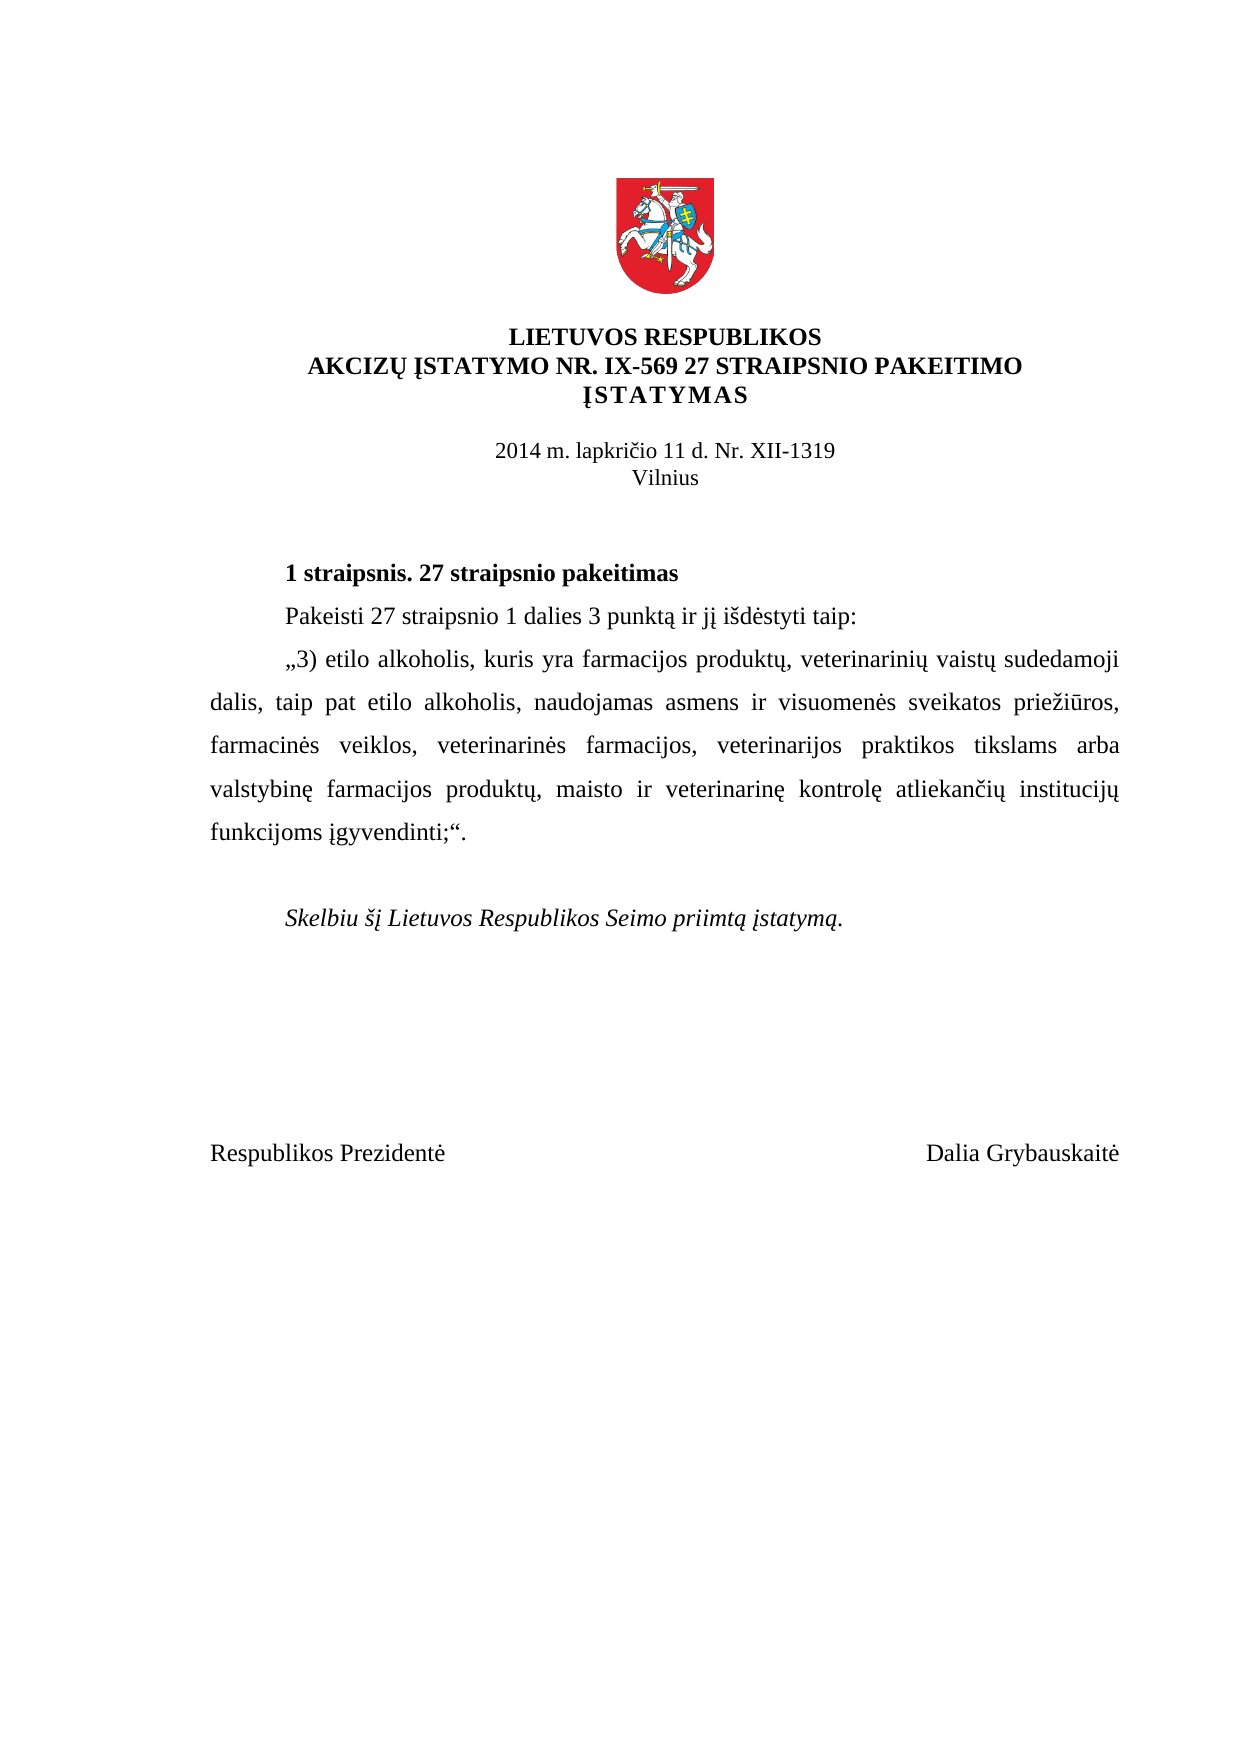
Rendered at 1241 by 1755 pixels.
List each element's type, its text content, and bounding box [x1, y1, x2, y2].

text Respublikos Prezidentė Dalia Grybauskaitė [210, 1138, 1120, 1167]
text LIETUVOS RESPUBLIKOS [210, 322, 1120, 351]
text Pakeisti 27 straipsnio 1 dalies 3 punktą ir jį išdėstyti taip: [210, 601, 1120, 630]
text AKCIZŲ ĮSTATYMO NR. IX-569 27 STRAIPSNIO PAKEITIMO [210, 351, 1120, 380]
text 1 straipsnis. 27 straipsnio pakeitimas [210, 558, 1120, 587]
text Skelbiu šį Lietuvos Respublikos Seimo priimtą įstatymą. [210, 903, 1120, 932]
text 2014 m. lapkričio 11 d. Nr. XII-1319 Vilnius [210, 437, 1120, 490]
text „3) etilo alkoholis, kuris yra farmacijos produktų, veterinarinių vaistų sudedamoji dalis, taip pat etilo alkoholis, naudojamas asmens ir visuomenės sveikatos priežiūros, farmacinės veiklos, veterinarinės farmacijos, veterinarijos praktikos tikslams arba valstybinę farmacijos produktų, maisto ir veterinarinę kontrolę atliekančių institucijų funkcijoms įgyvendinti;“. [210, 644, 1120, 846]
text ĮSTATYMAS [210, 380, 1120, 408]
